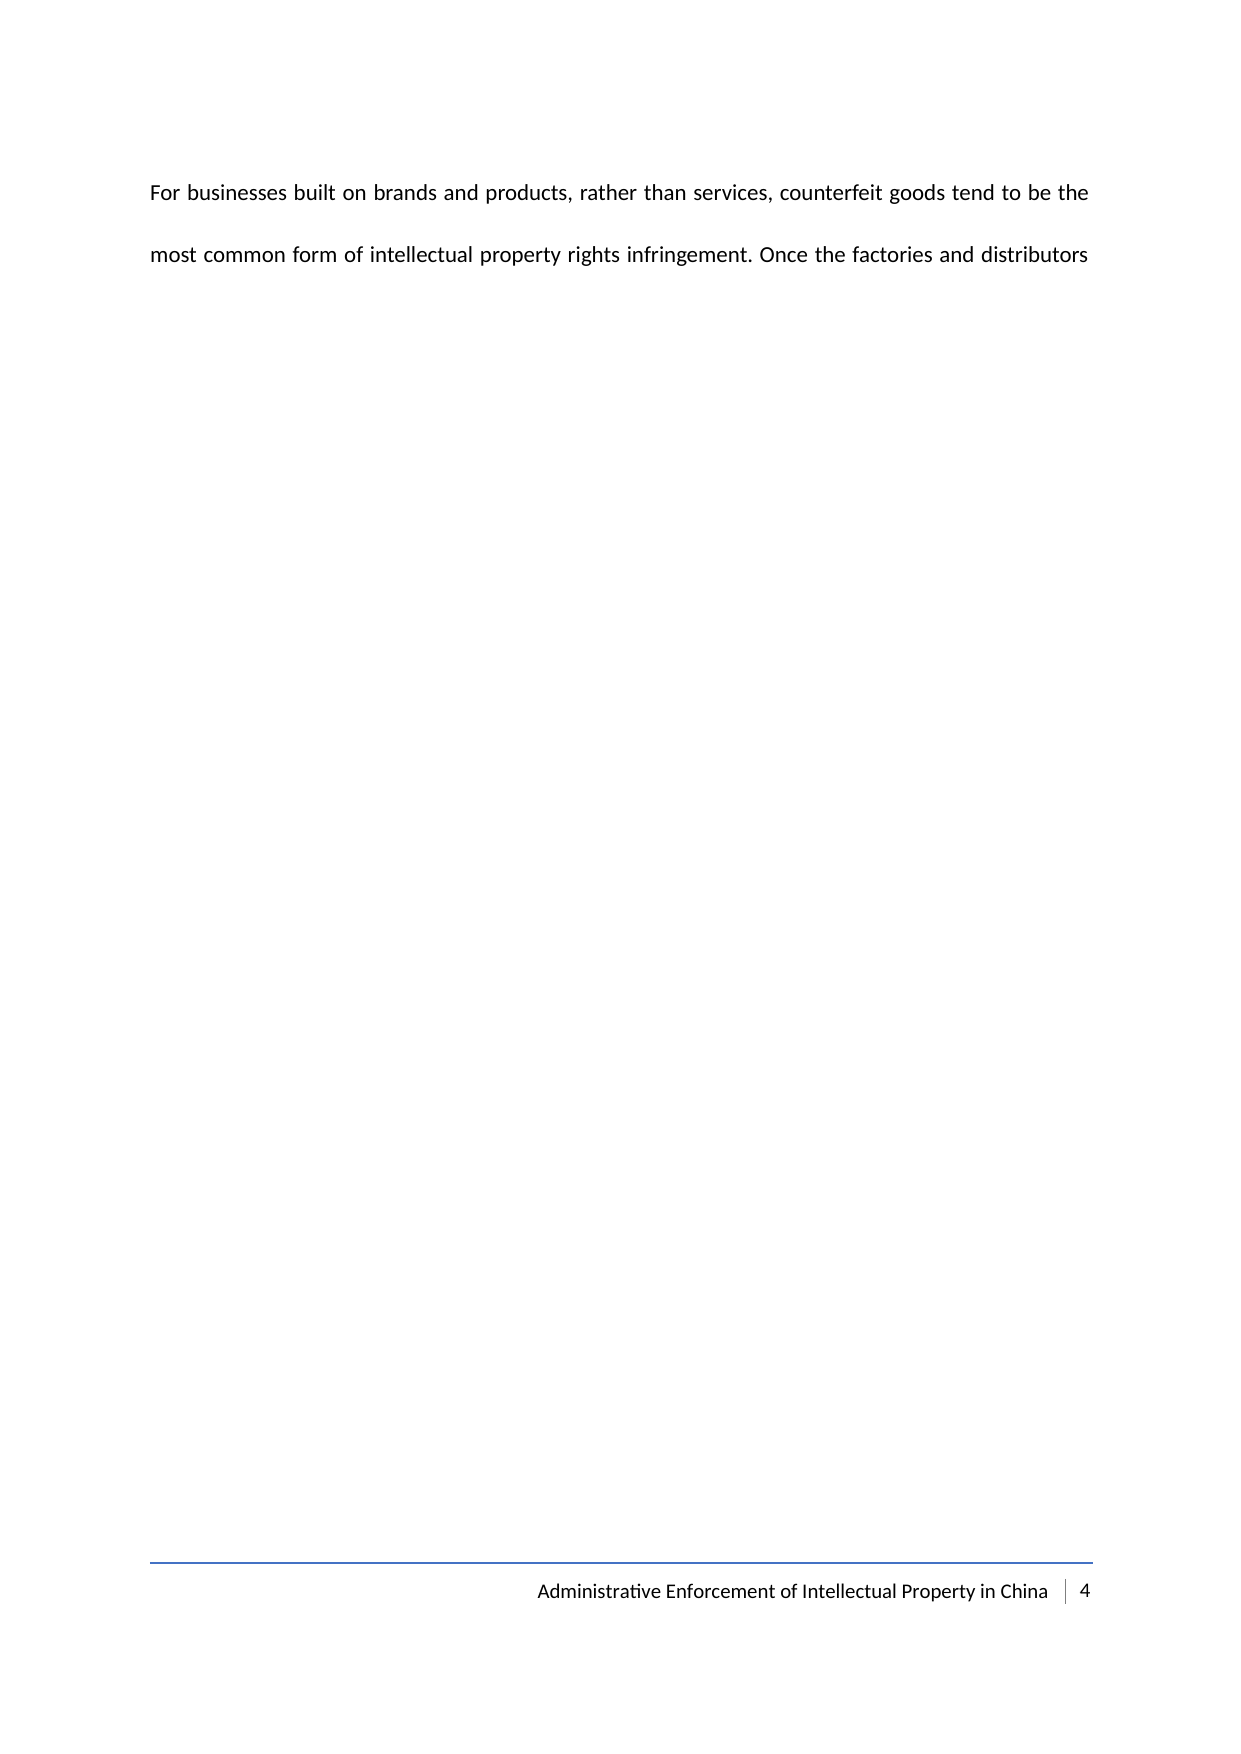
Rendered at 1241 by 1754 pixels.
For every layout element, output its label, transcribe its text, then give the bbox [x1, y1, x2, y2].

text For businesses built on brands and products, rather than services, counterfeit goods tend to be the most common form of intellectual property rights infringement. Once the factories and distributors [150, 150, 1090, 275]
